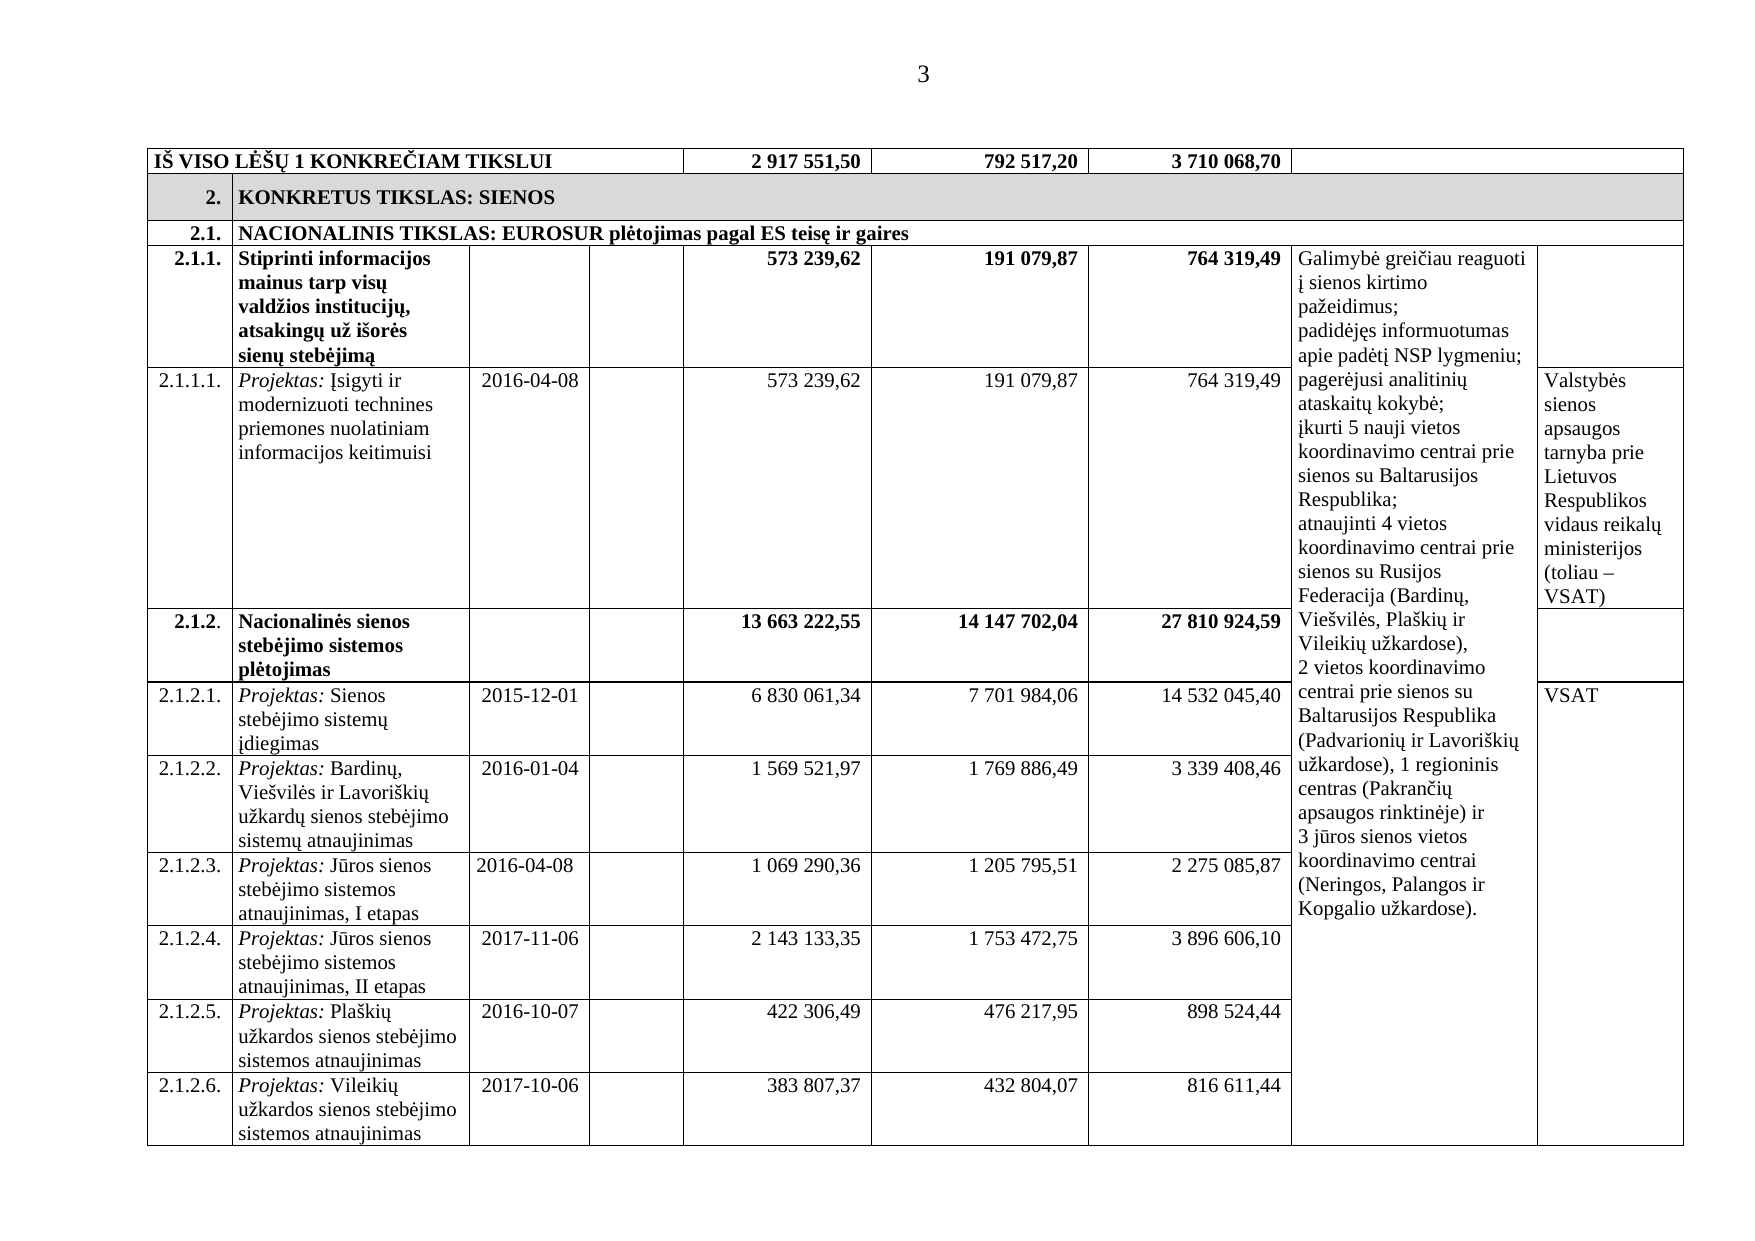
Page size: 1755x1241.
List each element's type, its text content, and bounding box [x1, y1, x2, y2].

table_cell 2.1.2.5. [148, 1000, 232, 1072]
table_cell 816 611,44 [1089, 1073, 1291, 1145]
table_cell 1 753 472,75 [872, 926, 1088, 998]
table_cell 2.1.2.2. [148, 756, 232, 852]
table_cell Projektas: Bardinų, Viešvilės ir Lavoriškių užkardų sienos stebėjimo sistemų atnaujinimas [233, 756, 469, 852]
table_cell [1292, 149, 1683, 173]
table_cell 2.1.2.4. [148, 926, 232, 998]
table_cell 2015-12-01 [470, 683, 589, 755]
table_cell Projektas: Plaškių užkardos sienos stebėjimo sistemos atnaujinimas [233, 1000, 469, 1072]
table_cell 2 917 551,50 [684, 149, 871, 173]
table_cell 2 143 133,35 [684, 926, 871, 998]
table_cell 2.1.1. [148, 246, 232, 367]
table_cell [590, 1000, 683, 1072]
table_cell Valstybės sienos apsaugos tarnyba prie Lietuvos Respublikos vidaus reikalų ministerijos (toliau – VSAT) [1538, 368, 1683, 608]
table_cell Projektas: Sienos stebėjimo sistemų įdiegimas [233, 683, 469, 755]
table_cell 14 532 045,40 [1089, 683, 1291, 755]
table_cell 432 804,07 [872, 1073, 1088, 1145]
table_cell 2.1.1.1. [148, 368, 232, 608]
table_cell 573 239,62 [684, 246, 871, 367]
table_cell 1 769 886,49 [872, 756, 1088, 852]
table_cell 2017-11-06 [470, 926, 589, 998]
table_cell 27 810 924,59 [1089, 609, 1291, 681]
table_cell Projektas: Vileikių užkardos sienos stebėjimo sistemos atnaujinimas [233, 1073, 469, 1145]
table_cell 1 569 521,97 [684, 756, 871, 852]
table_cell 2.1.2.6. [148, 1073, 232, 1145]
table_cell 3 896 606,10 [1089, 926, 1291, 998]
table_cell [590, 246, 683, 367]
table_cell 3 710 068,70 [1089, 149, 1291, 173]
table_cell 1 069 290,36 [684, 853, 871, 925]
table_cell [1538, 246, 1683, 367]
table_cell [470, 246, 589, 367]
table_cell 191 079,87 [872, 246, 1088, 367]
table_cell Nacionalinės sienos stebėjimo sistemos plėtojimas [233, 609, 469, 681]
table_cell 792 517,20 [872, 149, 1088, 173]
table_cell [590, 683, 683, 755]
table_cell 422 306,49 [684, 1000, 871, 1072]
table_cell Stiprinti informacijos mainus tarp visų valdžios institucijų, atsakingų už išorės sienų stebėjimą [233, 246, 469, 367]
table_cell [1538, 609, 1683, 681]
table_cell 2016-04-08 [470, 853, 589, 925]
table_cell Projektas: Jūros sienos stebėjimo sistemos atnaujinimas, II etapas [233, 926, 469, 998]
table_cell 476 217,95 [872, 1000, 1088, 1072]
table_cell 383 807,37 [684, 1073, 871, 1145]
table_cell 6 830 061,34 [684, 683, 871, 755]
table_cell 3 339 408,46 [1089, 756, 1291, 852]
table_cell 13 663 222,55 [684, 609, 871, 681]
table_cell 898 524,44 [1089, 1000, 1291, 1072]
table_cell Galimybė greičiau reaguoti į sienos kirtimo pažeidimus; padidėjęs informuotumas apie padėtį NSP lygmeniu; pagerėjusi analitinių ataskaitų kokybė; įkurti 5 nauji vietos koordinavimo centrai prie sienos su Baltarusijos Respublika; atnaujinti 4 vietos koordinavimo centrai prie sienos su Rusijos Federacija (Bardinų, Viešvilės, Plaškių ir Vileikių užkardose), 2 vietos koordinavimo centrai prie sienos su Baltarusijos Respublika (Padvarionių ir Lavoriškių užkardose), 1 regioninis centras (Pakrančių apsaugos rinktinėje) ir 3 jūros sienos vietos koordinavimo centrai (Neringos, Palangos ir Kopgalio užkardose). [1292, 246, 1537, 1145]
table_cell 14 147 702,04 [872, 609, 1088, 681]
table_cell 764 319,49 [1089, 368, 1291, 608]
table_cell 7 701 984,06 [872, 683, 1088, 755]
table_cell [590, 368, 683, 608]
table_cell [470, 609, 589, 681]
table_cell 2.1. [148, 221, 232, 245]
table_cell 2.1.2.3. [148, 853, 232, 925]
table_cell 2.1.2.1. [148, 683, 232, 755]
table_cell 2016-10-07 [470, 1000, 589, 1072]
table_cell 573 239,62 [684, 368, 871, 608]
table_cell IŠ VISO LĖŠŲ 1 KONKREČIAM TIKSLUI [148, 149, 683, 173]
table_cell KONKRETUS TIKSLAS: SIENOS [233, 174, 1683, 220]
table_cell 2. [148, 174, 232, 220]
table_cell [590, 926, 683, 998]
table_cell [590, 853, 683, 925]
table_cell 1 205 795,51 [872, 853, 1088, 925]
table_cell 764 319,49 [1089, 246, 1291, 367]
table_cell 2017-10-06 [470, 1073, 589, 1145]
table_cell 2016-01-04 [470, 756, 589, 852]
table_cell [590, 609, 683, 681]
table_cell 2.1.2. [148, 609, 232, 681]
table_cell [590, 756, 683, 852]
table_cell 191 079,87 [872, 368, 1088, 608]
table_cell VSAT [1538, 683, 1683, 1145]
table_cell 2016-04-08 [470, 368, 589, 608]
table_cell [590, 1073, 683, 1145]
table_cell NACIONALINIS TIKSLAS: EUROSUR plėtojimas pagal ES teisę ir gaires [233, 221, 1683, 245]
table_cell Projektas: Įsigyti ir modernizuoti technines priemones nuolatiniam informacijos keitimuisi [233, 368, 469, 608]
table_cell Projektas: Jūros sienos stebėjimo sistemos atnaujinimas, I etapas [233, 853, 469, 925]
table_cell 2 275 085,87 [1089, 853, 1291, 925]
